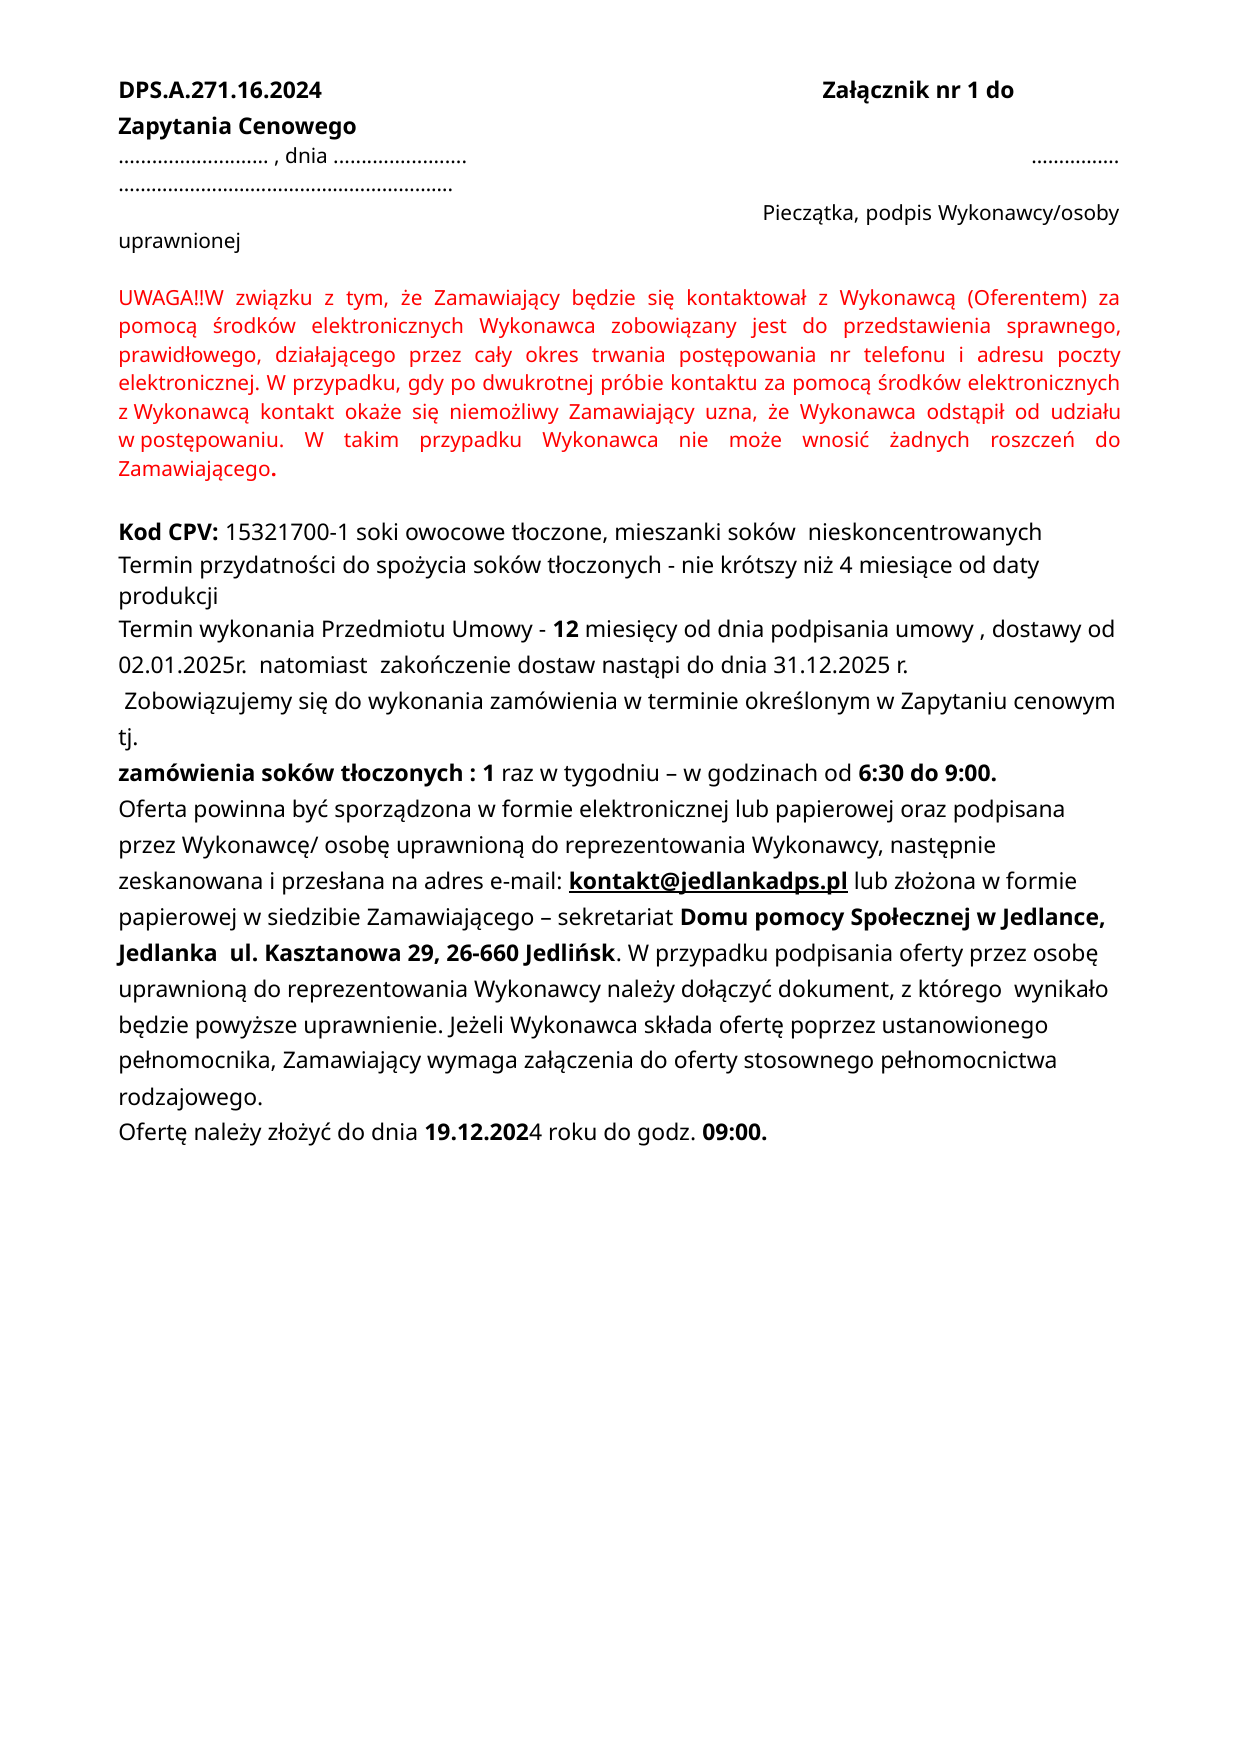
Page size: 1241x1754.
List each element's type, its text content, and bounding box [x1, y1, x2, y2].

text Kod CPV: 15321700-1 soki owocowe tłoczone, mieszanki soków nieskoncentrowanych [118, 516, 1122, 547]
text Zobowiązujemy się do wykonania zamówienia w terminie określonym w Zapytaniu cenowym tj. zamówienia soków tłoczonych : 1 raz w tygodniu – w godzinach od 6:30 do 9:00. Oferta powinna być sporządzona w formie elektronicznej lub papierowej oraz podpisana przez Wykonawcę/ osobę uprawnioną do reprezentowania Wykonawcy, następnie zeskanowana i przesłana na adres e-mail: kontakt@jedlankadps.pl lub złożona w formie papierowej w siedzibie Zamawiającego – sekretariat Domu pomocy Społecznej w Jedlance, Jedlanka ul. Kasztanowa 29, 26-660 Jedlińsk. W przypadku podpisania oferty przez osobę uprawnioną do reprezentowania Wykonawcy należy dołączyć dokument, z którego wynikało będzie powyższe uprawnienie. Jeżeli Wykonawca składa ofertę poprzez ustanowionego pełnomocnika, Zamawiający wymaga załączenia do oferty stosownego pełnomocnictwa rodzajowego. Ofertę należy złożyć do dnia 19.12.2024 roku do godz. 09:00. [88, 685, 1122, 1148]
text Pieczątka, podpis Wykonawcy/osoby uprawnionej [118, 198, 1122, 255]
text Termin wykonania Przedmiotu Umowy - 12 miesięcy od dnia podpisania umowy , dostawy od 02.01.2025r. natomiast zakończenie dostaw nastąpi do dnia 31.12.2025 r. [88, 613, 1122, 680]
text UWAGA!!W związku z tym, że Zamawiający będzie się kontaktował z Wykonawcą (Oferentem) za pomocą środków elektronicznych Wykonawca zobowiązany jest do przedstawienia sprawnego, prawidłowego, działającego przez cały okres trwania postępowania nr telefonu i adresu poczty elektronicznej. W przypadku, gdy po dwukrotnej próbie kontaktu za pomocą środków elektronicznych z Wykonawcą kontakt okaże się niemożliwy Zamawiający uzna, że Wykonawca odstąpił od udziału w postępowaniu. W takim przypadku Wykonawca nie może wnosić żadnych roszczeń do Zamawiającego. [118, 283, 1122, 482]
text ........................... , dnia ........................ …………….……………………………………………………. [118, 141, 1122, 198]
text Termin przydatności do spożycia soków tłoczonych - nie krótszy niż 4 miesiące od daty produkcji [118, 549, 1122, 611]
